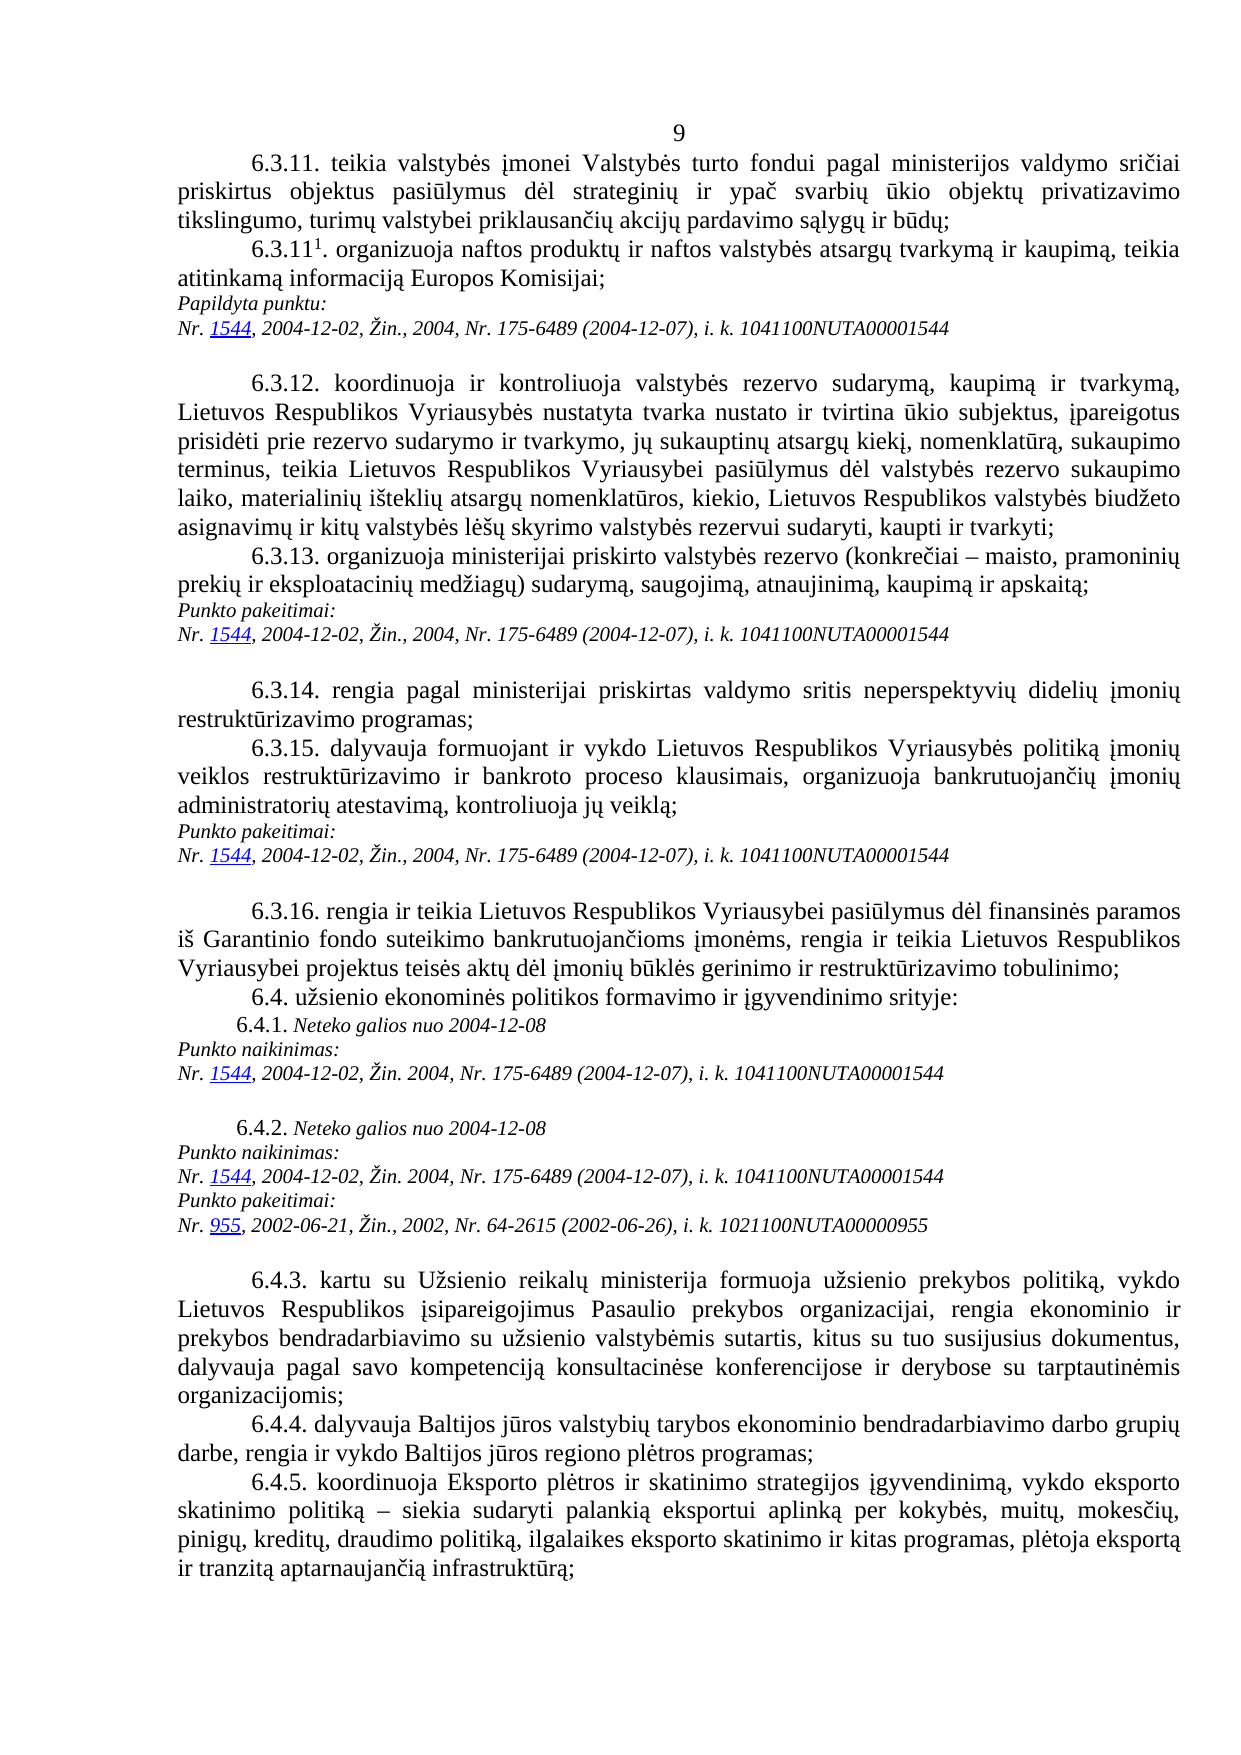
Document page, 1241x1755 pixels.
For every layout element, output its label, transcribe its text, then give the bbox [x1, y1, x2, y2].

text Nr. 1544, 2004-12-02, Žin., 2004, Nr. 175-6489 (2004-12-07), i. k. 1041100NUTA00001544 [177, 843, 1181, 867]
text Punkto pakeitimai: [177, 819, 1181, 843]
text 6.3.15. dalyvauja formuojant ir vykdo Lietuvos Respublikos Vyriausybės politiką įmonių veiklos restruktūrizavimo ir bankroto proceso klausimais, organizuoja bankrutuojančių įmonių administratorių atestavimą, kontroliuoja jų veiklą; [177, 733, 1181, 819]
text 6.4.4. dalyvauja Baltijos jūros valstybių tarybos ekonominio bendradarbiavimo darbo grupių darbe, rengia ir vykdo Baltijos jūros regiono plėtros programas; [177, 1409, 1181, 1467]
text Punkto naikinimas: [177, 1037, 1181, 1061]
text 6.3.16. rengia ir teikia Lietuvos Respublikos Vyriausybei pasiūlymus dėl finansinės paramos iš Garantinio fondo suteikimo bankrutuojančioms įmonėms, rengia ir teikia Lietuvos Respublikos Vyriausybei projektus teisės aktų dėl įmonių būklės gerinimo ir restruktūrizavimo tobulinimo; [177, 896, 1181, 982]
text Punkto pakeitimai: [177, 598, 1181, 622]
text 6.3.14. rengia pagal ministerijai priskirtas valdymo sritis neperspektyvių didelių įmonių restruktūrizavimo programas; [177, 675, 1181, 733]
text 6.4. užsienio ekonominės politikos formavimo ir įgyvendinimo srityje: [177, 982, 1181, 1011]
text Nr. 1544, 2004-12-02, Žin. 2004, Nr. 175-6489 (2004-12-07), i. k. 1041100NUTA00001544 [177, 1164, 1181, 1188]
text Nr. 1544, 2004-12-02, Žin. 2004, Nr. 175-6489 (2004-12-07), i. k. 1041100NUTA00001544 [177, 1061, 1181, 1085]
text Papildyta punktu: [177, 291, 1181, 315]
text 6.3.12. koordinuoja ir kontroliuoja valstybės rezervo sudarymą, kaupimą ir tvarkymą, Lietuvos Respublikos Vyriausybės nustatyta tvarka nustato ir tvirtina ūkio subjektus, įpareigotus prisidėti prie rezervo sudarymo ir tvarkymo, jų sukauptinų atsargų kiekį, nomenklatūrą, sukaupimo terminus, teikia Lietuvos Respublikos Vyriausybei pasiūlymus dėl valstybės rezervo sukaupimo laiko, materialinių išteklių atsargų nomenklatūros, kiekio, Lietuvos Respublikos valstybės biudžeto asignavimų ir kitų valstybės lėšų skyrimo valstybės rezervui sudaryti, kaupti ir tvarkyti; [177, 368, 1181, 541]
text Nr. 1544, 2004-12-02, Žin., 2004, Nr. 175-6489 (2004-12-07), i. k. 1041100NUTA00001544 [177, 622, 1181, 646]
text 6.4.3. kartu su Užsienio reikalų ministerija formuoja užsienio prekybos politiką, vykdo Lietuvos Respublikos įsipareigojimus Pasaulio prekybos organizacijai, rengia ekonominio ir prekybos bendradarbiavimo su užsienio valstybėmis sutartis, kitus su tuo susijusius dokumentus, dalyvauja pagal savo kompetenciją konsultacinėse konferencijose ir derybose su tarptautinėmis organizacijomis; [177, 1265, 1181, 1409]
text Nr. 955, 2002-06-21, Žin., 2002, Nr. 64-2615 (2002-06-26), i. k. 1021100NUTA00000955 [177, 1212, 1181, 1237]
text 6.4.2. Neteko galios nuo 2004-12-08 [177, 1114, 1181, 1140]
text 6.3.13. organizuoja ministerijai priskirto valstybės rezervo (konkrečiai – maisto, pramoninių prekių ir eksploatacinių medžiagų) sudarymą, saugojimą, atnaujinimą, kaupimą ir apskaitą; [177, 541, 1181, 598]
text 6.3.111. organizuoja naftos produktų ir naftos valstybės atsargų tvarkymą ir kaupimą, teikia atitinkamą informaciją Europos Komisijai; [177, 234, 1181, 291]
text Nr. 1544, 2004-12-02, Žin., 2004, Nr. 175-6489 (2004-12-07), i. k. 1041100NUTA00001544 [177, 315, 1181, 339]
text Punkto pakeitimai: [177, 1188, 1181, 1212]
text 6.3.11. teikia valstybės įmonei Valstybės turto fondui pagal ministerijos valdymo sričiai priskirtus objektus pasiūlymus dėl strateginių ir ypač svarbių ūkio objektų privatizavimo tikslingumo, turimų valstybei priklausančių akcijų pardavimo sąlygų ir būdų; [177, 148, 1181, 234]
text 6.4.5. koordinuoja Eksporto plėtros ir skatinimo strategijos įgyvendinimą, vykdo eksporto skatinimo politiką – siekia sudaryti palankią eksportui aplinką per kokybės, muitų, mokesčių, pinigų, kreditų, draudimo politiką, ilgalaikes eksporto skatinimo ir kitas programas, plėtoja eksportą ir tranzitą aptarnaujančią infrastruktūrą; [177, 1467, 1181, 1582]
text 6.4.1. Neteko galios nuo 2004-12-08 [177, 1011, 1181, 1037]
text Punkto naikinimas: [177, 1140, 1181, 1164]
